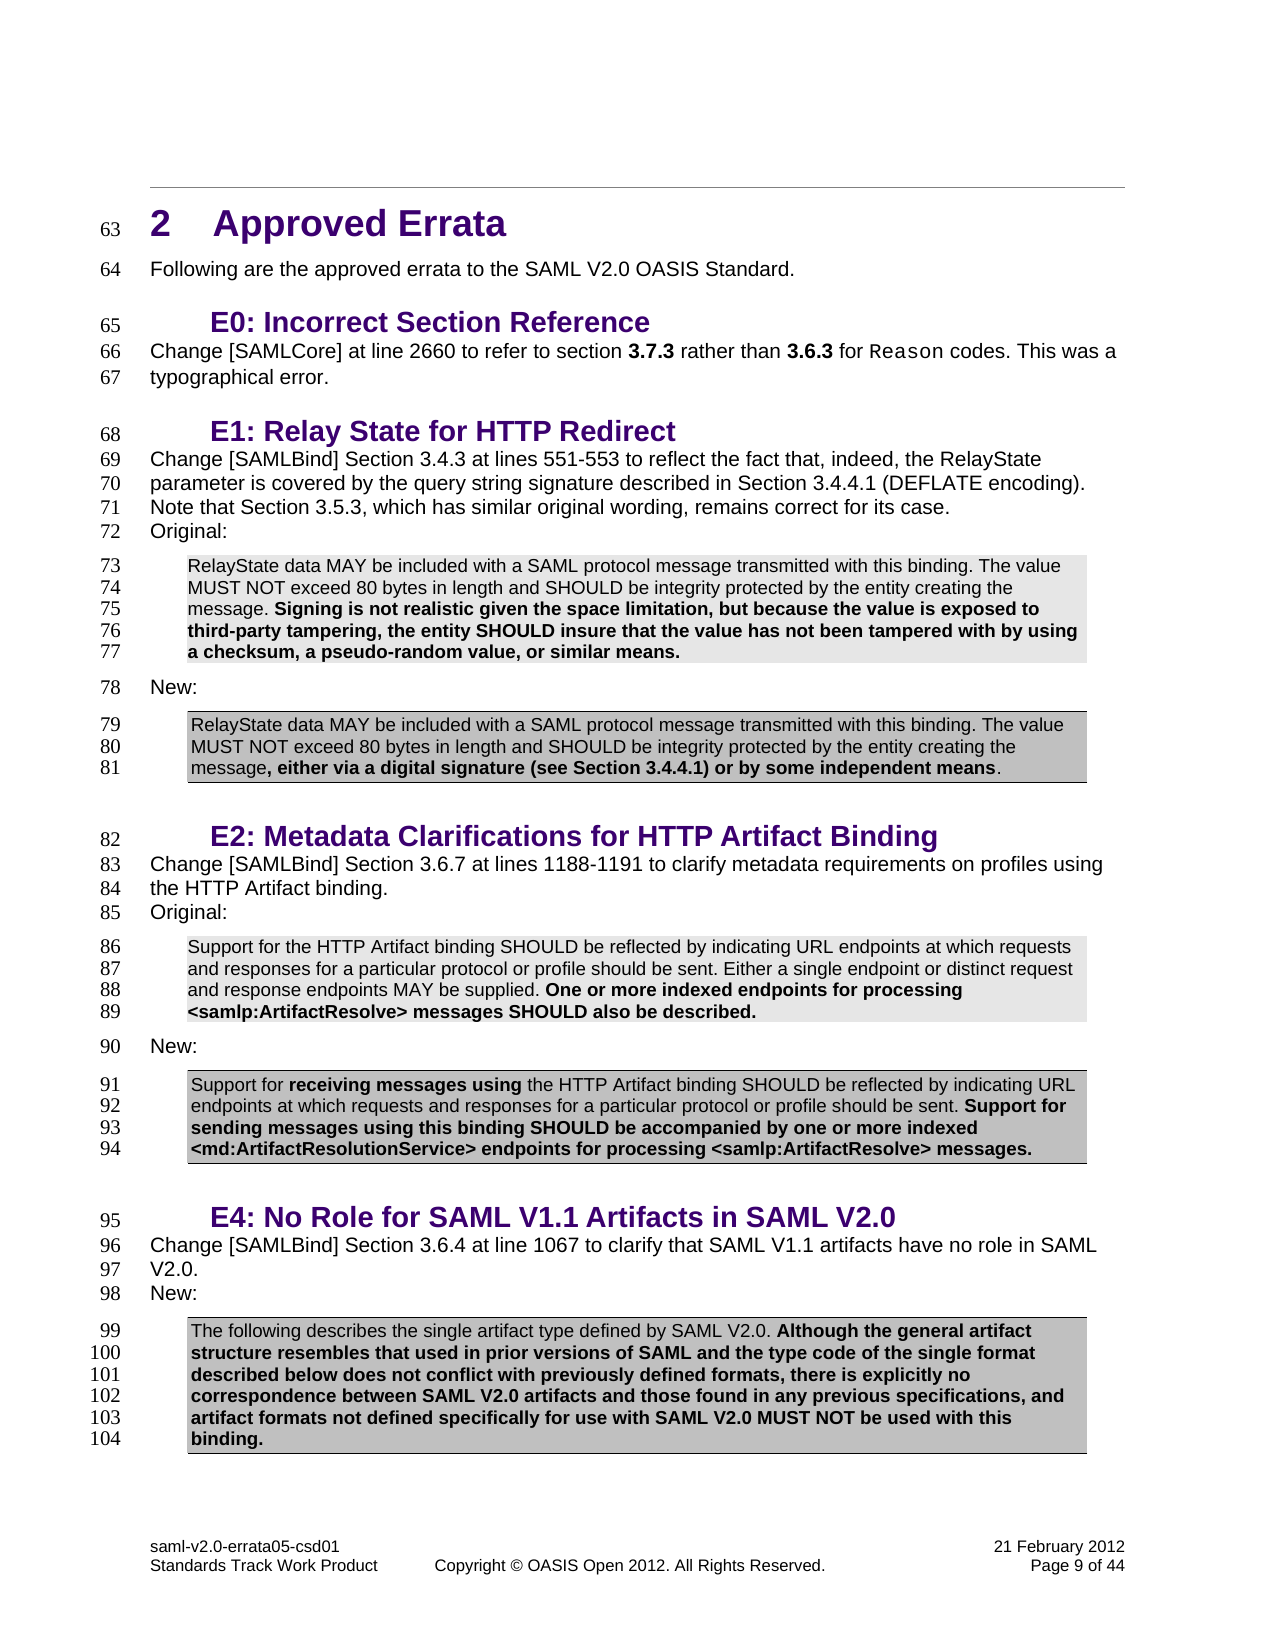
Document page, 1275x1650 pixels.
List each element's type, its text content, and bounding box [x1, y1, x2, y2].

subtitle Approved Errata [150, 188, 1125, 244]
text Change [SAMLCore] at line 2660 to refer to section 3.7.3 rather than 3.6.3 for Reason codes. This was a typographical error. [150, 339, 1125, 389]
text Original: [150, 900, 1125, 924]
text Change [SAMLBind] Section 3.6.7 at lines 1188-1191 to clarify metadata requirements on profiles using the HTTP Artifact binding. [150, 852, 1125, 900]
text RelayState data MAY be included with a SAML protocol message transmitted with this binding. The value MUST NOT exceed 80 bytes in length and SHOULD be integrity protected by the entity creating the message, either via a digital signature (see Section 3.4.4.1) or by some independent means. [187, 712, 1087, 782]
text Change [SAMLBind] Section 3.6.4 at line 1067 to clarify that SAML V1.1 artifacts have no role in SAML V2.0. [150, 1233, 1125, 1281]
text New: [150, 675, 1125, 699]
text New: [150, 1034, 1125, 1058]
text Following are the approved errata to the SAML V2.0 OASIS Standard. [150, 256, 1125, 280]
text The following describes the single artifact type defined by SAML V2.0. Although the general artifact structure resembles that used in prior versions of SAML and the type code of the single format described below does not conflict with previously defined formats, there is explicitly no correspondence between SAML V2.0 artifacts and those found in any previous specifications, and artifact formats not defined specifically for use with SAML V2.0 MUST NOT be used with this binding. [187, 1318, 1087, 1453]
text Original: [150, 519, 1125, 543]
subtitle E0: Incorrect Section Reference [150, 305, 1125, 339]
subtitle E4: No Role for SAML V1.1 Artifacts in SAML V2.0 [150, 1200, 1125, 1233]
text Change [SAMLBind] Section 3.4.3 at lines 551-553 to reflect the fact that, indeed, the RelayState parameter is covered by the query string signature described in Section 3.4.4.1 (DEFLATE encoding). Note that Section 3.5.3, which has similar original wording, remains correct for its case. [150, 447, 1125, 519]
text RelayState data MAY be included with a SAML protocol message transmitted with this binding. The value MUST NOT exceed 80 bytes in length and SHOULD be integrity protected by the entity creating the message. Signing is not realistic given the space limitation, but because the value is exposed to third-party tampering, the entity SHOULD insure that the value has not been tampered with by using a checksum, a pseudo-random value, or similar means. [187, 555, 1087, 663]
subtitle E1: Relay State for HTTP Redirect [150, 414, 1125, 447]
text Support for receiving messages using the HTTP Artifact binding SHOULD be reflected by indicating URL endpoints at which requests and responses for a particular protocol or profile should be sent. Support for sending messages using this binding SHOULD be accompanied by one or more indexed <md:ArtifactResolutionService> endpoints for processing <samlp:ArtifactResolve> messages. [187, 1071, 1087, 1163]
text Support for the HTTP Artifact binding SHOULD be reflected by indicating URL endpoints at which requests and responses for a particular protocol or profile should be sent. Either a single endpoint or distinct request and response endpoints MAY be supplied. One or more indexed endpoints for processing <samlp:ArtifactResolve> messages SHOULD also be described. [187, 936, 1087, 1022]
subtitle E2: Metadata Clarifications for HTTP Artifact Binding [150, 819, 1125, 852]
text New: [150, 1281, 1125, 1305]
